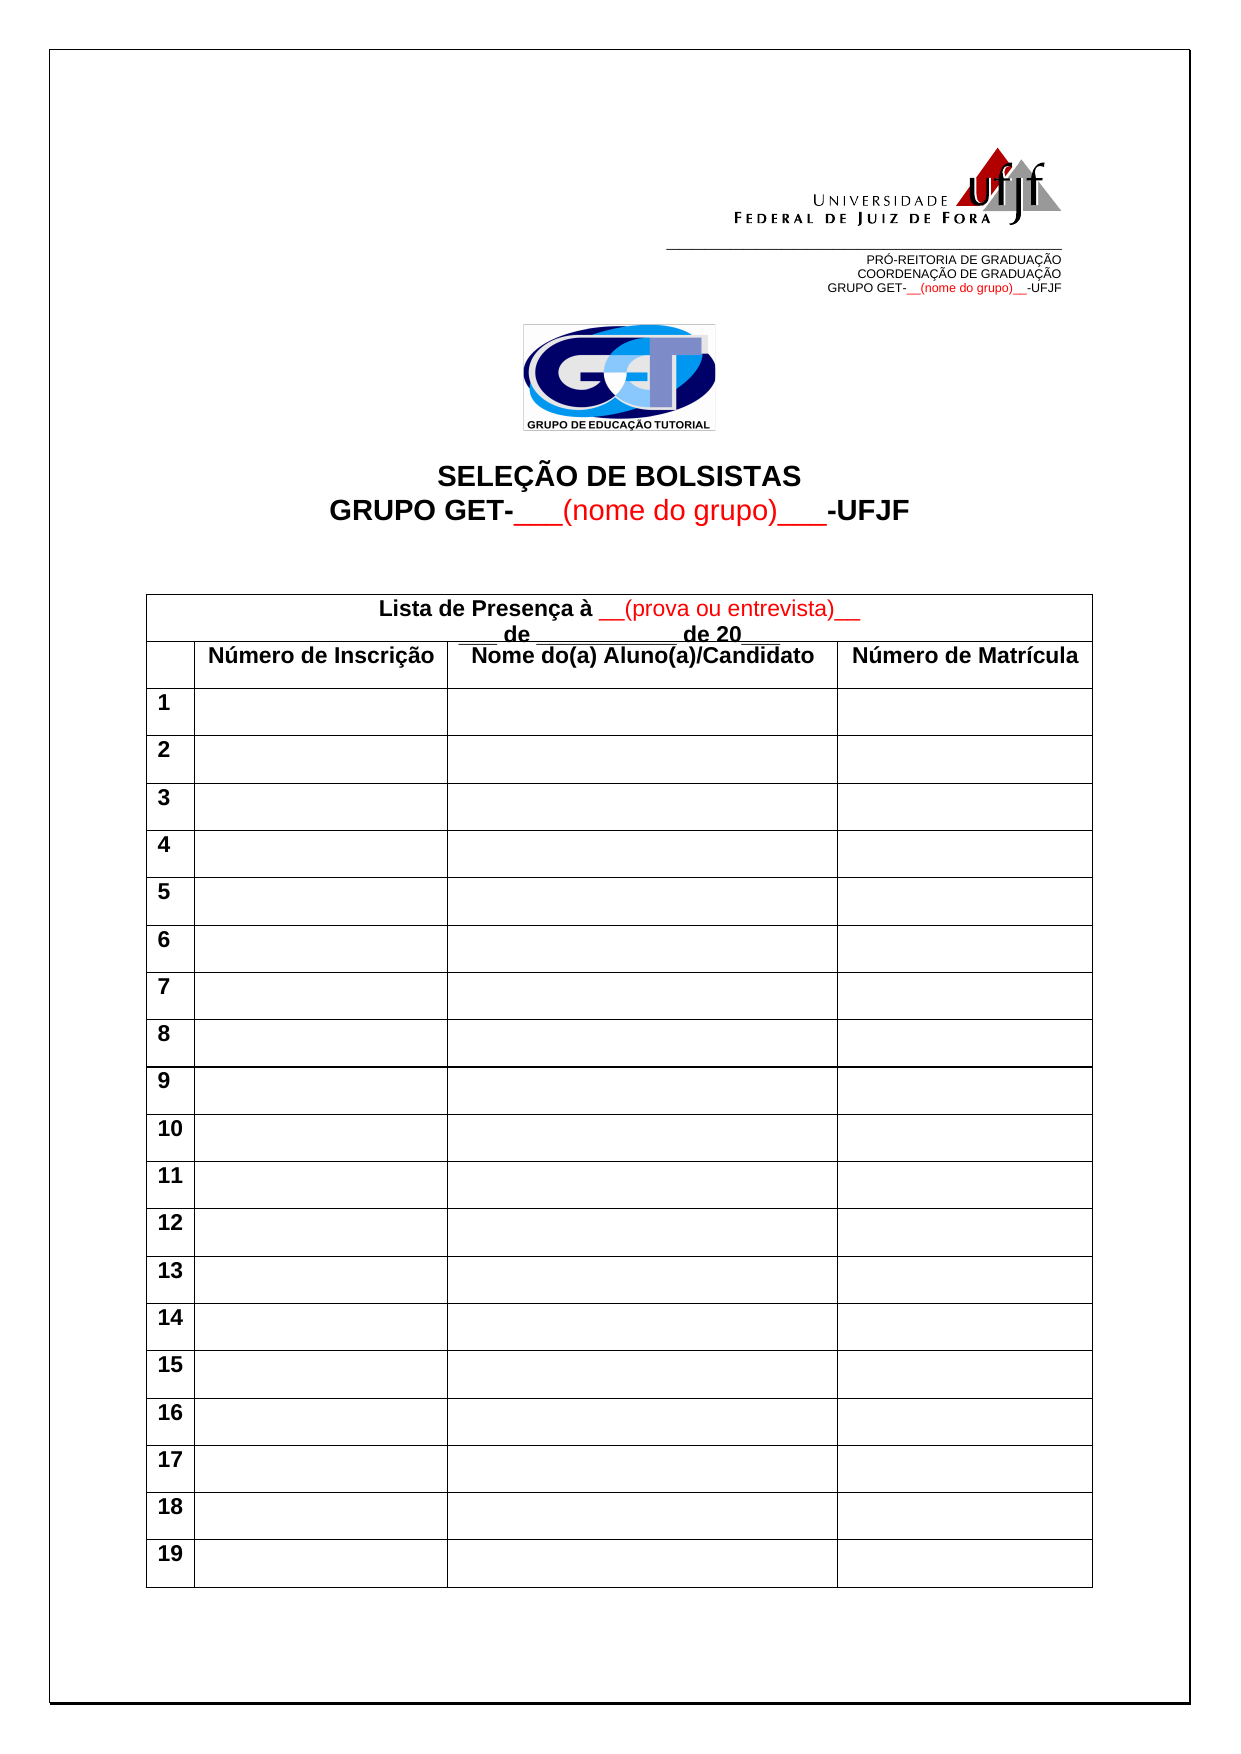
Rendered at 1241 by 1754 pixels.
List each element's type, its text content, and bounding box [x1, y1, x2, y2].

table_cell 8 [147, 1020, 194, 1066]
table_cell [195, 878, 447, 924]
table_cell 17 [147, 1446, 194, 1492]
table_cell [195, 926, 447, 972]
text COORDENAÇÃO DE GRADUAÇÃO [177, 267, 1061, 281]
table_cell [838, 1304, 1092, 1350]
table_cell [448, 1399, 837, 1445]
table_cell [838, 1351, 1092, 1397]
table_cell 10 [147, 1115, 194, 1161]
table_cell 5 [147, 878, 194, 924]
table_cell [195, 1399, 447, 1445]
table_cell [838, 1399, 1092, 1445]
table_cell [448, 1115, 837, 1161]
table_cell [448, 736, 837, 783]
table_cell [838, 831, 1092, 877]
table_cell [448, 1020, 837, 1066]
table_cell [448, 1540, 837, 1587]
table_cell [838, 1020, 1092, 1066]
table_cell [838, 784, 1092, 830]
table_cell 11 [147, 1162, 194, 1208]
table_cell [838, 1162, 1092, 1208]
table_cell [195, 1493, 447, 1539]
table_cell [195, 784, 447, 830]
table_cell 14 [147, 1304, 194, 1350]
table_cell 2 [147, 736, 194, 783]
table_cell 19 [147, 1540, 194, 1587]
table_cell 18 [147, 1493, 194, 1539]
text GRUPO GET-___(nome do grupo)___-UFJF [177, 493, 1061, 526]
table_cell [448, 831, 837, 877]
table_cell [195, 1068, 447, 1114]
table_cell [195, 736, 447, 783]
table_cell [838, 1115, 1092, 1161]
table_cell [195, 689, 447, 735]
table_cell [195, 1209, 447, 1256]
table_cell [448, 1446, 837, 1492]
table_cell [195, 1304, 447, 1350]
table_cell 7 [147, 973, 194, 1019]
table_cell [195, 1257, 447, 1303]
table_cell [838, 1540, 1092, 1587]
table_cell [195, 1020, 447, 1066]
table_cell [448, 1162, 837, 1208]
picture [523, 324, 716, 431]
table_cell 12 [147, 1209, 194, 1256]
table_cell 1 [147, 689, 194, 735]
table_header Lista de Presença à __(prova ou entrevista)__ ___ de ___________ de 20___ [147, 595, 1092, 641]
table_cell [838, 1209, 1092, 1256]
text GRUPO GET-__(nome do grupo)__-UFJF [177, 281, 1061, 324]
table_cell [195, 831, 447, 877]
table_cell [448, 878, 837, 924]
table_cell [448, 1257, 837, 1303]
table_cell 9 [147, 1068, 194, 1114]
table_cell [448, 926, 837, 972]
text SELEÇÃO DE BOLSISTAS [177, 459, 1061, 493]
table_cell [448, 784, 837, 830]
table_cell [195, 1540, 447, 1587]
table_cell [838, 1446, 1092, 1492]
table_cell [195, 1162, 447, 1208]
table_cell [838, 1068, 1092, 1114]
table_cell [195, 1351, 447, 1397]
table_cell [838, 878, 1092, 924]
table_cell [448, 1209, 837, 1256]
table_cell Número de Matrícula [838, 642, 1092, 688]
table_cell [195, 973, 447, 1019]
table_cell Número de Inscrição [195, 642, 447, 688]
table_cell [448, 1351, 837, 1397]
table_cell [448, 1068, 837, 1114]
table_cell [147, 642, 194, 688]
table_cell 6 [147, 926, 194, 972]
table_cell [838, 689, 1092, 735]
table_cell [838, 973, 1092, 1019]
table_cell 15 [147, 1351, 194, 1397]
table_cell Nome do(a) Aluno(a)/Candidato [448, 642, 837, 688]
table_cell [838, 1257, 1092, 1303]
table_cell 16 [147, 1399, 194, 1445]
text _______________________________ PRÓ-REITORIA DE GRADUAÇÃO [177, 148, 1061, 267]
table_cell [448, 689, 837, 735]
table_cell 13 [147, 1257, 194, 1303]
table_cell [838, 926, 1092, 972]
table_cell [195, 1446, 447, 1492]
table_cell 3 [147, 784, 194, 830]
table_cell [448, 973, 837, 1019]
table_cell [448, 1493, 837, 1539]
table_cell [838, 736, 1092, 783]
table_cell 4 [147, 831, 194, 877]
table_cell [448, 1304, 837, 1350]
table_cell [195, 1115, 447, 1161]
table_cell [838, 1493, 1092, 1539]
